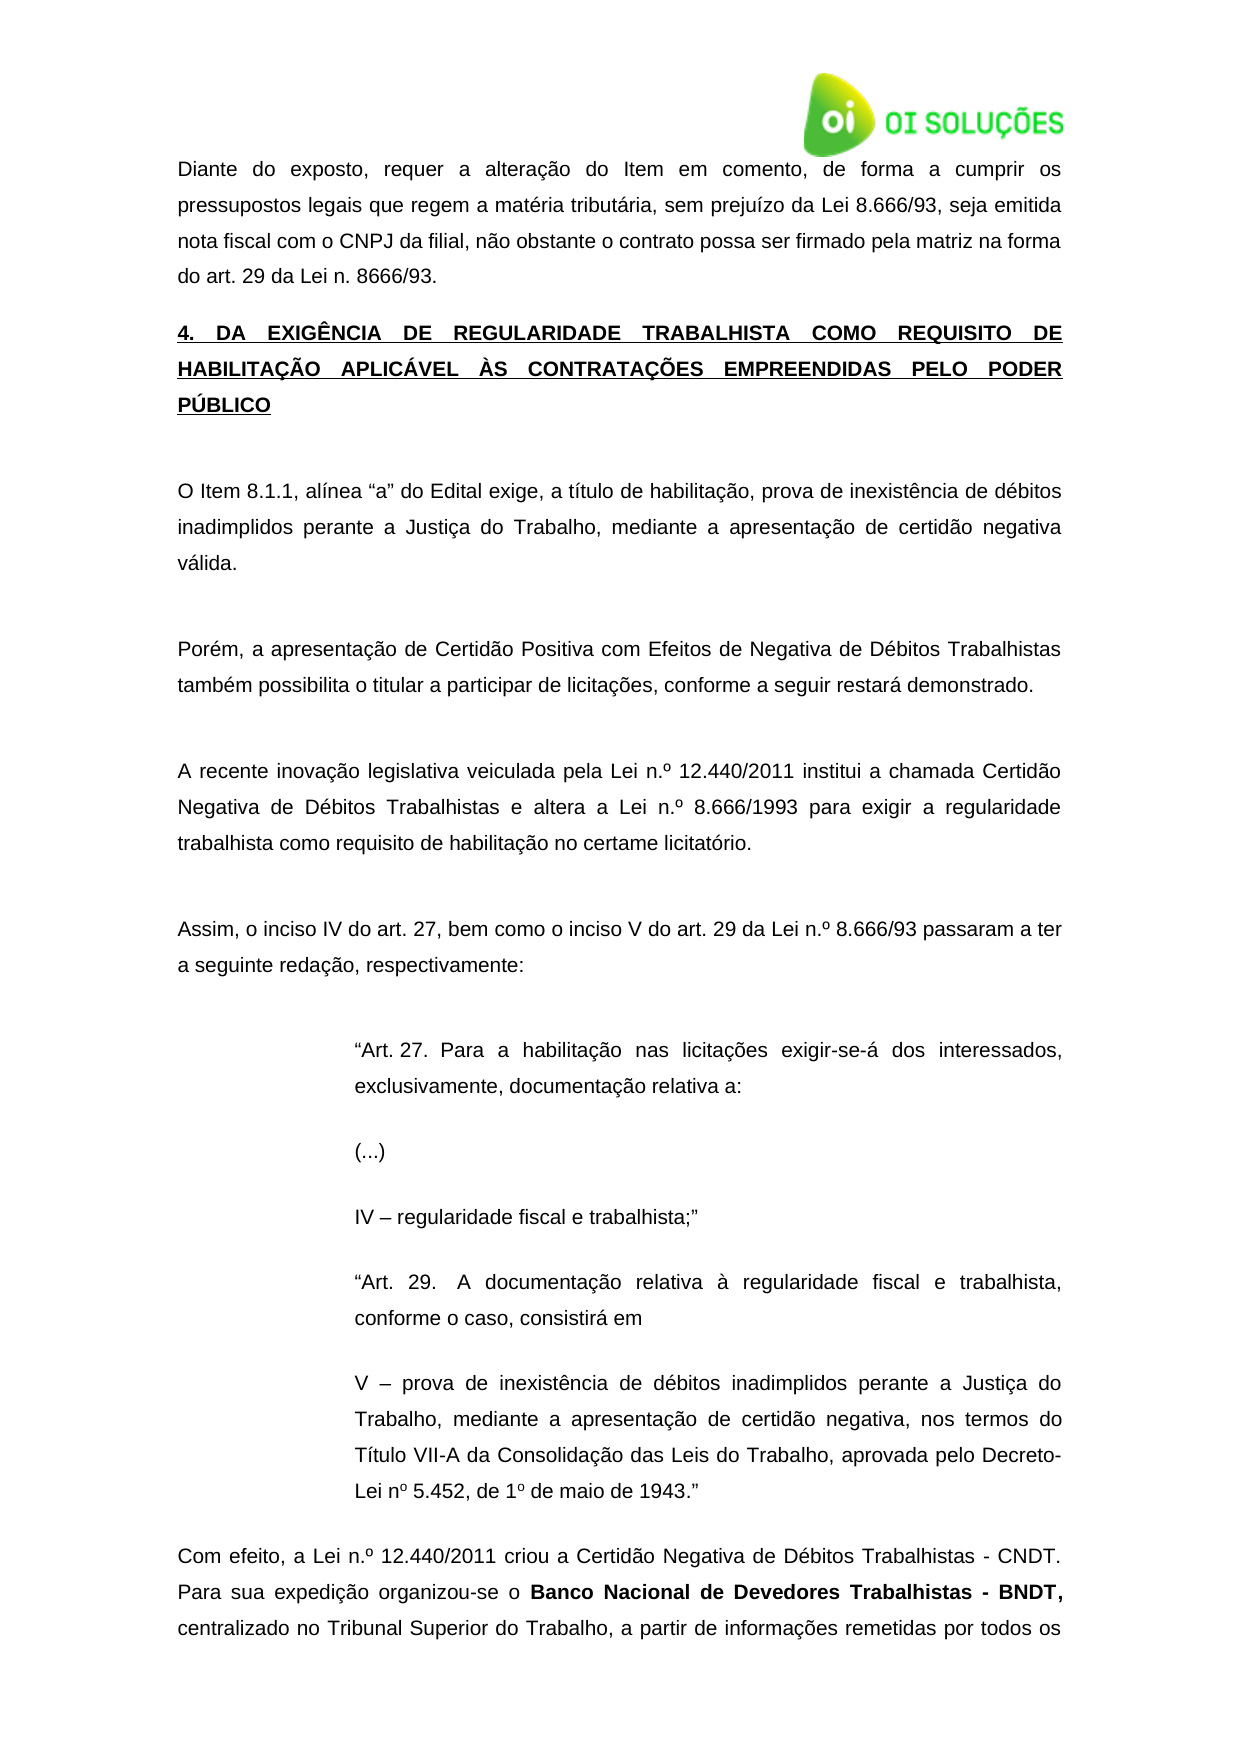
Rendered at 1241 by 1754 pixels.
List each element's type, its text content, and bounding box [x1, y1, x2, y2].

list HABILITAÇÃO APLICÁVEL ÀS CONTRATAÇÕES EMPREENDIDAS PELO PODER [177, 343, 1063, 378]
text A recente inovação legislativa veiculada pela Lei n.º 12.440/2011 institui a chamada Certidão Negativa de Débitos Trabalhistas e altera a Lei n.º 8.666/1993 para exigir a regularidade trabalhista como requisito de habilitação no certame licitatório. [177, 759, 1063, 854]
text (...) [354, 1139, 1063, 1163]
text IV – regularidade fiscal e trabalhista;” [354, 1204, 1063, 1228]
text Com efeito, a Lei n.º 12.440/2011 criou a Certidão Negativa de Débitos Trabalhistas - CNDT. Para sua expedição organizou-se o Banco Nacional de Devedores Trabalhistas - BNDT, centralizado no Tribunal Superior do Trabalho, a partir de informações remetidas por todos os [177, 1543, 1063, 1639]
text O Item 8.1.1, alínea “a” do Edital exige, a título de habilitação, prova de inexistência de débitos inadimplidos perante a Justiça do Trabalho, mediante a apresentação de certidão negativa válida. [177, 479, 1063, 575]
list 4. DA EXIGÊNCIA DE REGULARIDADE TRABALHISTA COMO REQUISITO DE [177, 321, 1063, 342]
text “Art. 29. A documentação relativa à regularidade fiscal e trabalhista, conforme o caso, consistirá em [354, 1269, 1063, 1329]
text Diante do exposto, requer a alteração do Item em comento, de forma a cumprir os pressupostos legais que regem a matéria tributária, sem prejuízo da Lei 8.666/93, seja emitida nota fiscal com o CNPJ da filial, não obstante o contrato possa ser firmado pela matriz na forma do art. 29 da Lei n. 8666/93. [177, 157, 1063, 288]
text Assim, o inciso IV do art. 27, bem como o inciso V do art. 29 da Lei n.º 8.666/93 passaram a ter a seguinte redação, respectivamente: [177, 916, 1063, 976]
text Porém, a apresentação de Certidão Positiva com Efeitos de Negativa de Débitos Trabalhistas também possibilita o titular a participar de licitações, conforme a seguir restará demonstrado. [177, 637, 1063, 697]
list PÚBLICO [177, 379, 1063, 417]
text V – prova de inexistência de débitos inadimplidos perante a Justiça do Trabalho, mediante a apresentação de certidão negativa, nos termos do Título VII-A da Consolidação das Leis do Trabalho, aprovada pelo Decreto-Lei no 5.452, de 1o de maio de 1943.” [354, 1371, 1063, 1502]
text “Art. 27. Para a habilitação nas licitações exigir-se-á dos interessados, exclusivamente, documentação relativa a: [354, 1038, 1063, 1098]
